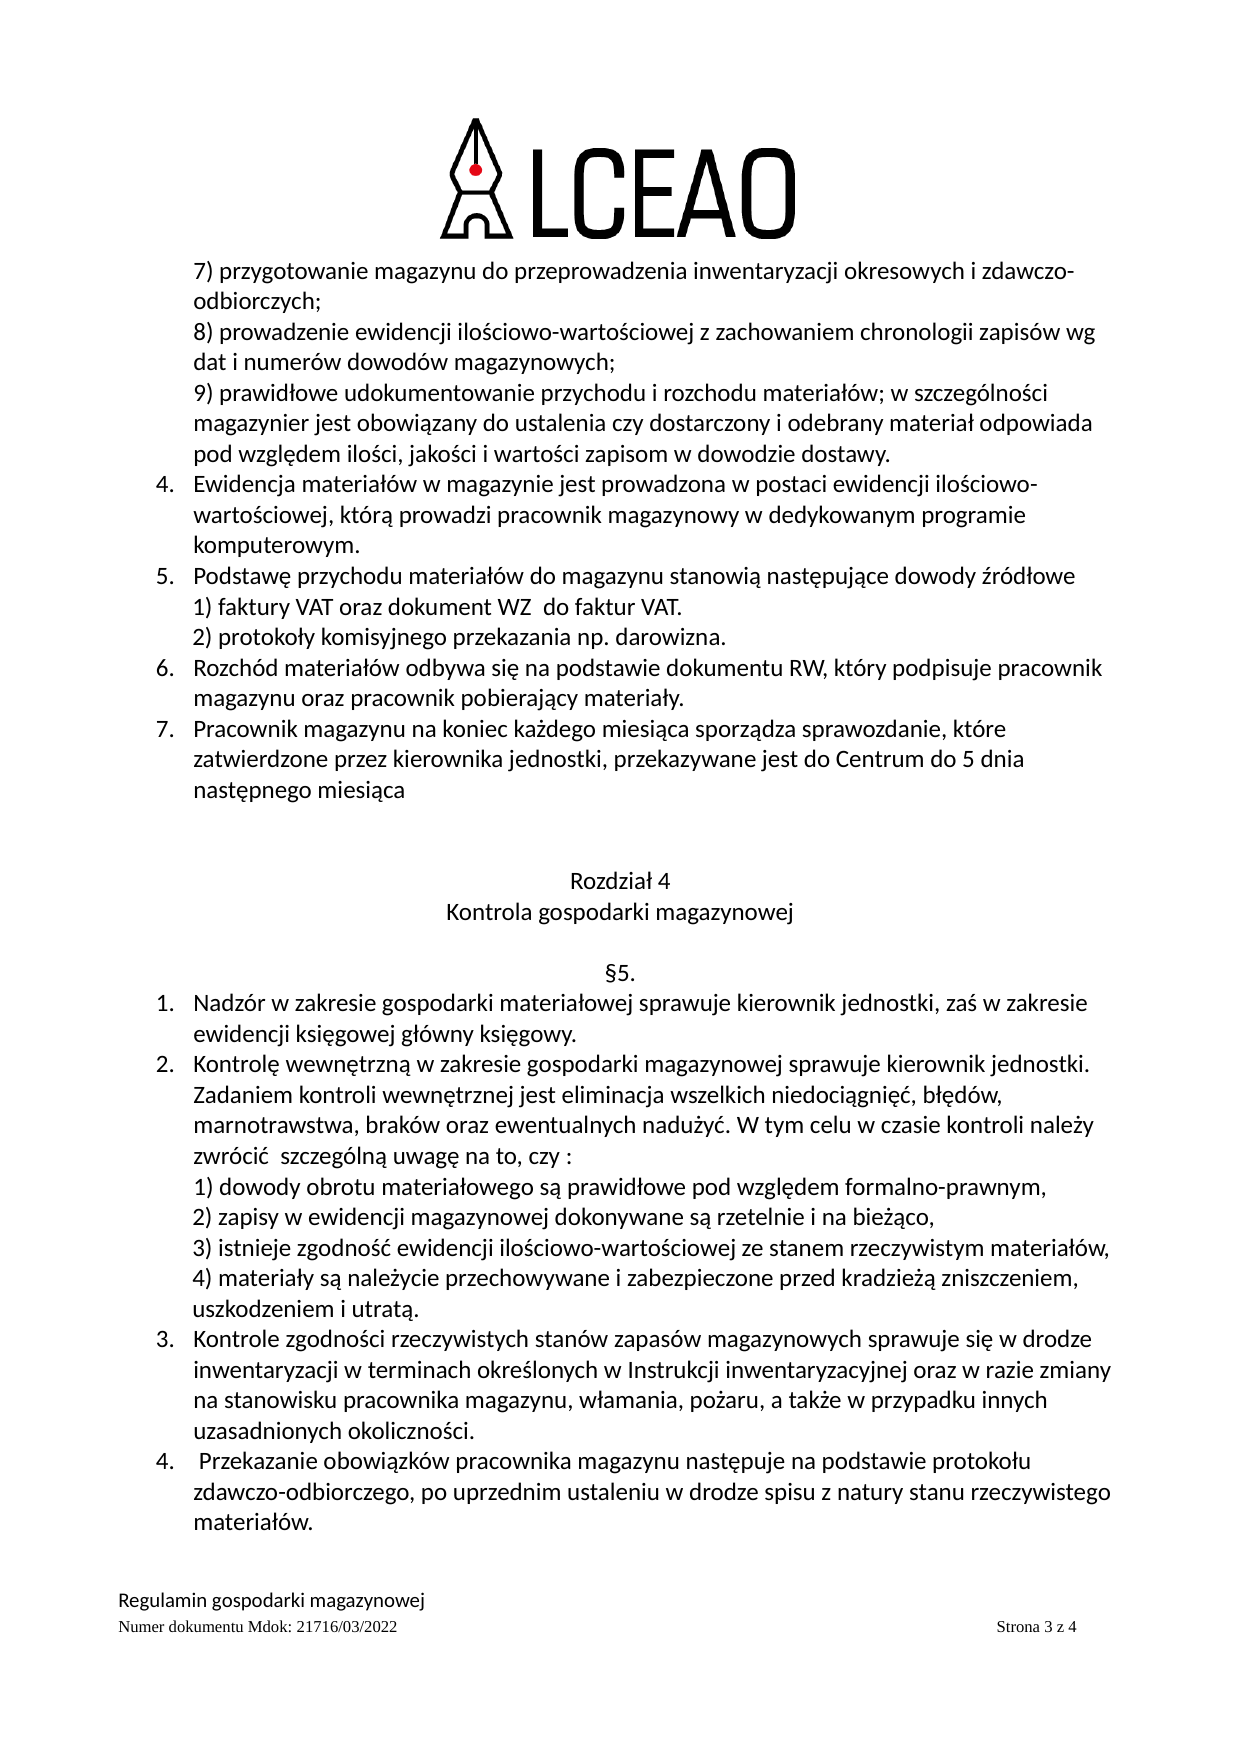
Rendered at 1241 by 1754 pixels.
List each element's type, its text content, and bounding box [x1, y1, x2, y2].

list Ewidencja materiałów w magazynie jest prowadzona w postaci ewidencji ilościowo- wartościowej, którą prowadzi pracownik magazynowy w dedykowanym programie komputerowym. [156, 469, 1122, 560]
text Rozdział 4 [118, 865, 1122, 896]
list 1) dowody obrotu materiałowego są prawidłowe pod względem formalno-prawnym, [156, 1171, 1122, 1201]
list 9) prawidłowe udokumentowanie przychodu i rozchodu materiałów; w szczególności magazynier jest obowiązany do ustalenia czy dostarczony i odebrany materiał odpowiada pod względem ilości, jakości i wartości zapisom w dowodzie dostawy. [156, 377, 1122, 469]
list Nadzór w zakresie gospodarki materiałowej sprawuje kierownik jednostki, zaś w zakresie ewidencji księgowej główny księgowy. [156, 987, 1122, 1048]
list Podstawę przychodu materiałów do magazynu stanowią następujące dowody źródłowe [156, 560, 1122, 591]
list Przekazanie obowiązków pracownika magazynu następuje na podstawie protokołu zdawczo-odbiorczego, po uprzednim ustaleniu w drodze spisu z natury stanu rzeczywistego materiałów. [156, 1445, 1122, 1537]
text 2) protokoły komisyjnego przekazania np. darowizna. [118, 621, 1122, 652]
text 2) zapisy w ewidencji magazynowej dokonywane są rzetelnie i na bieżąco, [118, 1201, 1122, 1232]
list Kontrolę wewnętrzną w zakresie gospodarki magazynowej sprawuje kierownik jednostki. Zadaniem kontroli wewnętrznej jest eliminacja wszelkich niedociągnięć, błędów, marnotrawstwa, braków oraz ewentualnych nadużyć. W tym celu w czasie kontroli należy zwrócić szczególną uwagę na to, czy : [156, 1048, 1122, 1171]
text 3) istnieje zgodność ewidencji ilościowo-wartościowej ze stanem rzeczywistym materiałów, [118, 1232, 1122, 1262]
text 4) materiały są należycie przechowywane i zabezpieczone przed kradzieżą zniszczeniem, uszkodzeniem i utratą. [118, 1262, 1122, 1323]
list Pracownik magazynu na koniec każdego miesiąca sporządza sprawozdanie, które zatwierdzone przez kierownika jednostki, przekazywane jest do Centrum do 5 dnia następnego miesiąca [156, 713, 1122, 804]
picture [118, 118, 1123, 255]
list 7) przygotowanie magazynu do przeprowadzenia inwentaryzacji okresowych i zdawczo- odbiorczych; [156, 255, 1122, 316]
list Rozchód materiałów odbywa się na podstawie dokumentu RW, który podpisuje pracownik magazynu oraz pracownik pobierający materiały. [156, 652, 1122, 713]
text §5. [118, 957, 1122, 987]
list Kontrole zgodności rzeczywistych stanów zapasów magazynowych sprawuje się w drodze inwentaryzacji w terminach określonych w Instrukcji inwentaryzacyjnej oraz w razie zmiany na stanowisku pracownika magazynu, włamania, pożaru, a także w przypadku innych uzasadnionych okoliczności. [156, 1323, 1122, 1445]
text 1) faktury VAT oraz dokument WZ do faktur VAT. [118, 591, 1122, 621]
text Kontrola gospodarki magazynowej [118, 896, 1122, 926]
list 8) prowadzenie ewidencji ilościowo-wartościowej z zachowaniem chronologii zapisów wg dat i numerów dowodów magazynowych; [156, 316, 1122, 377]
